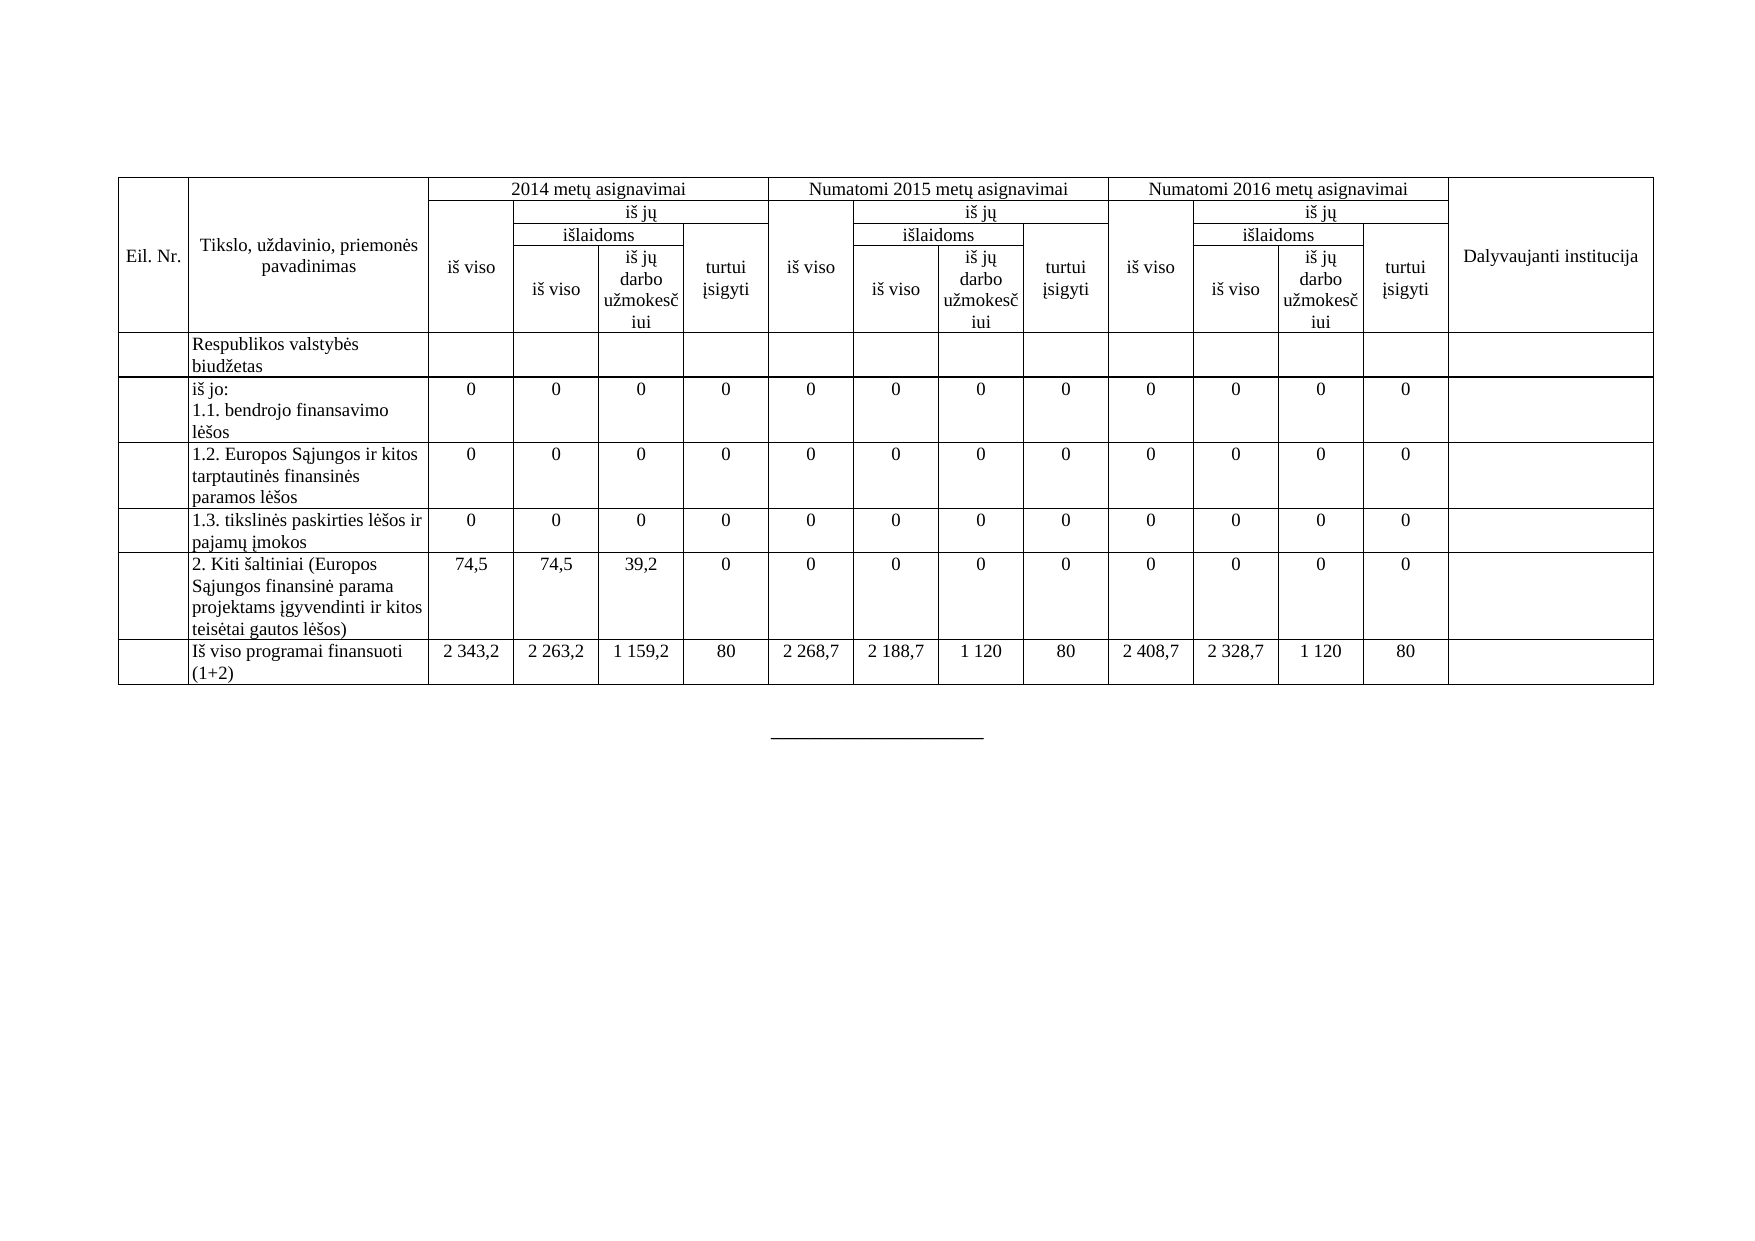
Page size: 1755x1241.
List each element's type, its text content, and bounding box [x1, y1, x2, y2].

table_cell 0 [684, 553, 768, 639]
table_cell 0 [1194, 509, 1278, 552]
table_cell 0 [854, 553, 938, 639]
table_cell 2 343,2 [429, 640, 513, 683]
table_cell [429, 333, 513, 376]
table_cell 0 [1194, 443, 1278, 508]
table_cell 2 408,7 [1109, 640, 1193, 683]
table_header Tikslo, uždavinio, priemonės pavadinimas [189, 178, 428, 332]
table_cell 0 [429, 509, 513, 552]
table_cell [599, 333, 683, 376]
table_cell [684, 333, 768, 376]
table_cell 0 [599, 378, 683, 442]
table_cell išlaidoms [1194, 224, 1363, 245]
table_cell išlaidoms [514, 224, 683, 245]
table_cell 0 [1364, 509, 1448, 552]
table_cell iš jų [1194, 201, 1448, 222]
table_header Eil. Nr. [119, 178, 188, 332]
table_cell 0 [1364, 553, 1448, 639]
table_cell [1449, 443, 1653, 508]
table_cell iš jų [854, 201, 1108, 222]
table_cell iš viso [1109, 201, 1193, 332]
table_cell 2 268,7 [769, 640, 853, 683]
table_cell [1449, 553, 1653, 639]
table_cell 80 [1364, 640, 1448, 683]
table_cell 2 263,2 [514, 640, 598, 683]
table_cell 0 [939, 553, 1023, 639]
table_cell 1 159,2 [599, 640, 683, 683]
table_cell 0 [1109, 443, 1193, 508]
table_cell [119, 509, 188, 552]
table_cell 0 [1364, 443, 1448, 508]
table_cell [1194, 333, 1278, 376]
table_cell 0 [1109, 553, 1193, 639]
table_cell 0 [514, 443, 598, 508]
table_cell 0 [684, 443, 768, 508]
table_cell 1 120 [1279, 640, 1363, 683]
table_cell 39,2 [599, 553, 683, 639]
table_cell 0 [854, 378, 938, 442]
table_cell turtui įsigyti [1364, 224, 1448, 332]
table_cell 0 [1279, 378, 1363, 442]
table_cell 0 [1194, 553, 1278, 639]
table_header Numatomi 2015 metų asignavimai [769, 178, 1108, 200]
table_cell 0 [684, 378, 768, 442]
table_cell Iš viso programai finansuoti (1+2) [189, 640, 428, 683]
table_cell iš viso [514, 246, 598, 332]
table_cell 0 [1109, 378, 1193, 442]
table_cell [1364, 333, 1448, 376]
table_header Dalyvaujanti institucija [1449, 178, 1653, 332]
table_cell 74,5 [429, 553, 513, 639]
table_cell 0 [599, 443, 683, 508]
table_cell 0 [599, 509, 683, 552]
table_cell 0 [1364, 378, 1448, 442]
table_cell iš viso [769, 201, 853, 332]
table_cell 0 [939, 509, 1023, 552]
table_cell [1279, 333, 1363, 376]
table_cell [119, 333, 188, 376]
table_cell 0 [1279, 509, 1363, 552]
table_cell iš jų [514, 201, 768, 222]
table_cell [119, 640, 188, 683]
table_cell [119, 553, 188, 639]
table_cell išlaidoms [854, 224, 1023, 245]
table_cell 0 [1024, 443, 1108, 508]
table_cell 1.2. Europos Sąjungos ir kitos tarptautinės finansinės paramos lėšos [189, 443, 428, 508]
table_cell iš jų darbo užmokesčiui [939, 246, 1023, 332]
table_cell turtui įsigyti [1024, 224, 1108, 332]
table_cell 0 [1194, 378, 1278, 442]
table_cell 0 [769, 553, 853, 639]
table_cell 2 188,7 [854, 640, 938, 683]
table_cell iš viso [1194, 246, 1278, 332]
table_cell 80 [1024, 640, 1108, 683]
table_cell 0 [1279, 553, 1363, 639]
table_cell iš jo: 1.1. bendrojo finansavimo lėšos [189, 378, 428, 442]
table_cell 0 [1279, 443, 1363, 508]
table_cell 0 [769, 378, 853, 442]
table_cell 0 [429, 378, 513, 442]
table_cell iš viso [854, 246, 938, 332]
table_cell [939, 333, 1023, 376]
table_cell [1109, 333, 1193, 376]
table_cell iš jų darbo užmokesčiui [1279, 246, 1363, 332]
table_cell 0 [939, 443, 1023, 508]
table_header Numatomi 2016 metų asignavimai [1109, 178, 1448, 200]
table_header 2014 metų asignavimai [429, 178, 768, 200]
table_cell 0 [854, 509, 938, 552]
table_cell 1.3. tikslinės paskirties lėšos ir pajamų įmokos [189, 509, 428, 552]
table_cell 0 [939, 378, 1023, 442]
table_cell [1449, 640, 1653, 683]
table_cell 0 [684, 509, 768, 552]
table_cell 0 [769, 509, 853, 552]
table_cell iš viso [429, 201, 513, 332]
table_cell 0 [1024, 509, 1108, 552]
table_cell [1024, 333, 1108, 376]
table_cell 0 [1109, 509, 1193, 552]
text _________________ [118, 713, 1636, 742]
table_cell 0 [1024, 553, 1108, 639]
table_cell [1449, 378, 1653, 442]
table_cell 1 120 [939, 640, 1023, 683]
table_cell 74,5 [514, 553, 598, 639]
table_cell 2. Kiti šaltiniai (Europos Sąjungos finansinė parama projektams įgyvendinti ir kitos teisėtai gautos lėšos) [189, 553, 428, 639]
table_cell [119, 378, 188, 442]
table_cell [119, 443, 188, 508]
table_cell 0 [429, 443, 513, 508]
table_cell 0 [514, 378, 598, 442]
table_cell [1449, 333, 1653, 376]
table_cell 0 [854, 443, 938, 508]
table_cell 80 [684, 640, 768, 683]
table_cell 2 328,7 [1194, 640, 1278, 683]
table_cell [769, 333, 853, 376]
table_cell [514, 333, 598, 376]
table_cell [1449, 509, 1653, 552]
table_cell turtui įsigyti [684, 224, 768, 332]
table_cell 0 [1024, 378, 1108, 442]
table_cell 0 [769, 443, 853, 508]
table_cell iš jų darbo užmokesčiui [599, 246, 683, 332]
table_cell [854, 333, 938, 376]
table_cell Respublikos valstybės biudžetas [189, 333, 428, 376]
table_cell 0 [514, 509, 598, 552]
